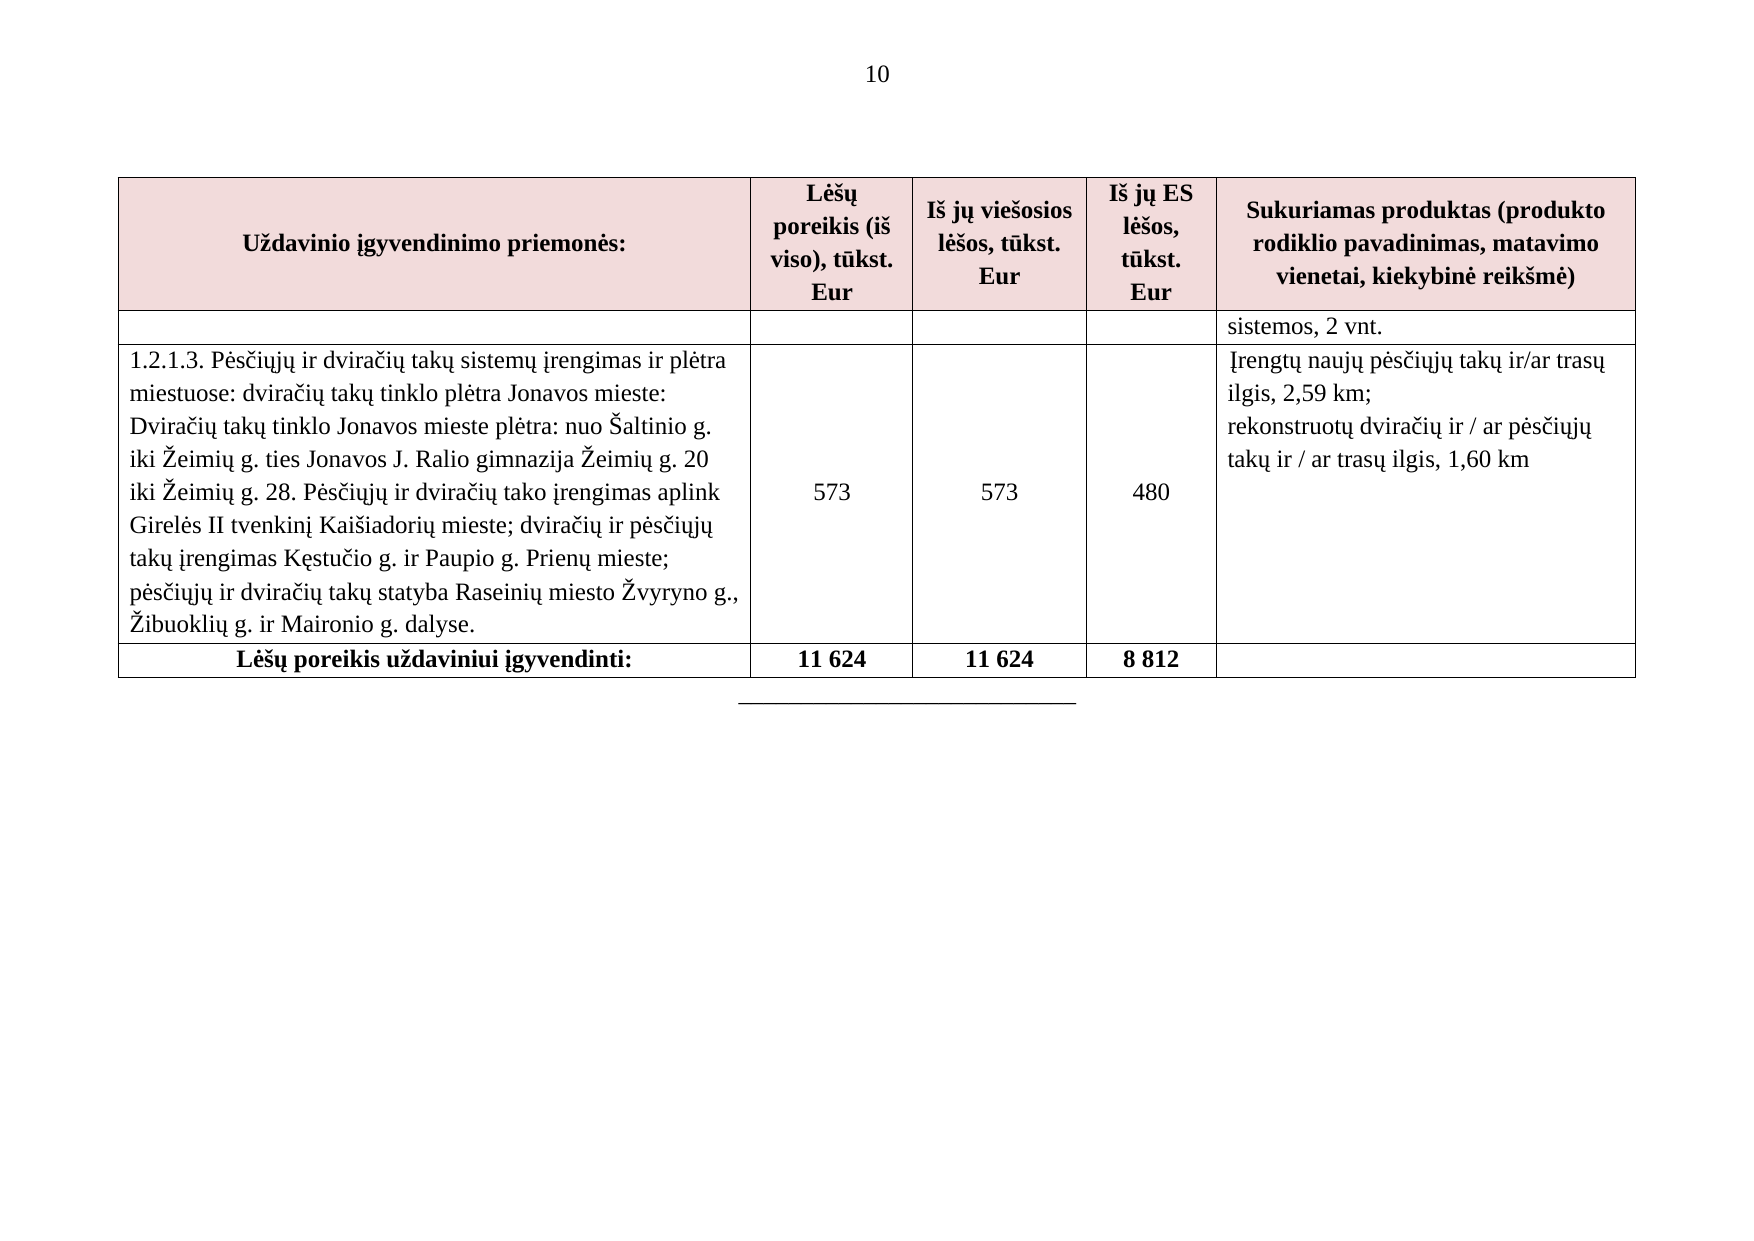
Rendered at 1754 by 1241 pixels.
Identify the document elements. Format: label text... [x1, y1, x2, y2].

table_cell 480 [1087, 345, 1216, 643]
table_header Lėšų poreikis (iš viso), tūkst. Eur [751, 178, 912, 310]
table_header Uždavinio įgyvendinimo priemonės: [119, 178, 750, 310]
table_cell 573 [751, 345, 912, 643]
table_cell 11 624 [913, 644, 1086, 677]
text ___________________________ [118, 678, 1636, 706]
table_cell sistemos, 2 vnt. [1217, 311, 1635, 344]
table_cell Lėšų poreikis uždaviniui įgyvendinti: [119, 644, 750, 677]
table_cell [751, 311, 912, 344]
table_cell Įrengtų naujų pėsčiųjų takų ir/ar trasų ilgis, 2,59 km; rekonstruotų dviračių ir / ar pėsčiųjų takų ir / ar trasų ilgis, 1,60 km [1217, 345, 1635, 643]
table_cell 8 812 [1087, 644, 1216, 677]
table_header Sukuriamas produktas (produkto rodiklio pavadinimas, matavimo vienetai, kiekybinė reikšmė) [1217, 178, 1635, 310]
table_cell [1087, 311, 1216, 344]
table_cell 11 624 [751, 644, 912, 677]
table_cell [1217, 644, 1635, 677]
table_cell [119, 311, 750, 344]
table_cell [913, 311, 1086, 344]
table_cell 1.2.1.3. Pėsčiųjų ir dviračių takų sistemų įrengimas ir plėtra miestuose: dviračių takų tinklo plėtra Jonavos mieste: Dviračių takų tinklo Jonavos mieste plėtra: nuo Šaltinio g. iki Žeimių g. ties Jonavos J. Ralio gimnazija Žeimių g. 20 iki Žeimių g. 28. Pėsčiųjų ir dviračių tako įrengimas aplink Girelės II tvenkinį Kaišiadorių mieste; dviračių ir pėsčiųjų takų įrengimas Kęstučio g. ir Paupio g. Prienų mieste; pėsčiųjų ir dviračių takų statyba Raseinių miesto Žvyryno g., Žibuoklių g. ir Maironio g. dalyse. [119, 345, 750, 643]
table_header Iš jų viešosios lėšos, tūkst. Eur [913, 178, 1086, 310]
table_header Iš jų ES lėšos, tūkst. Eur [1087, 178, 1216, 310]
table_cell 573 [913, 345, 1086, 643]
